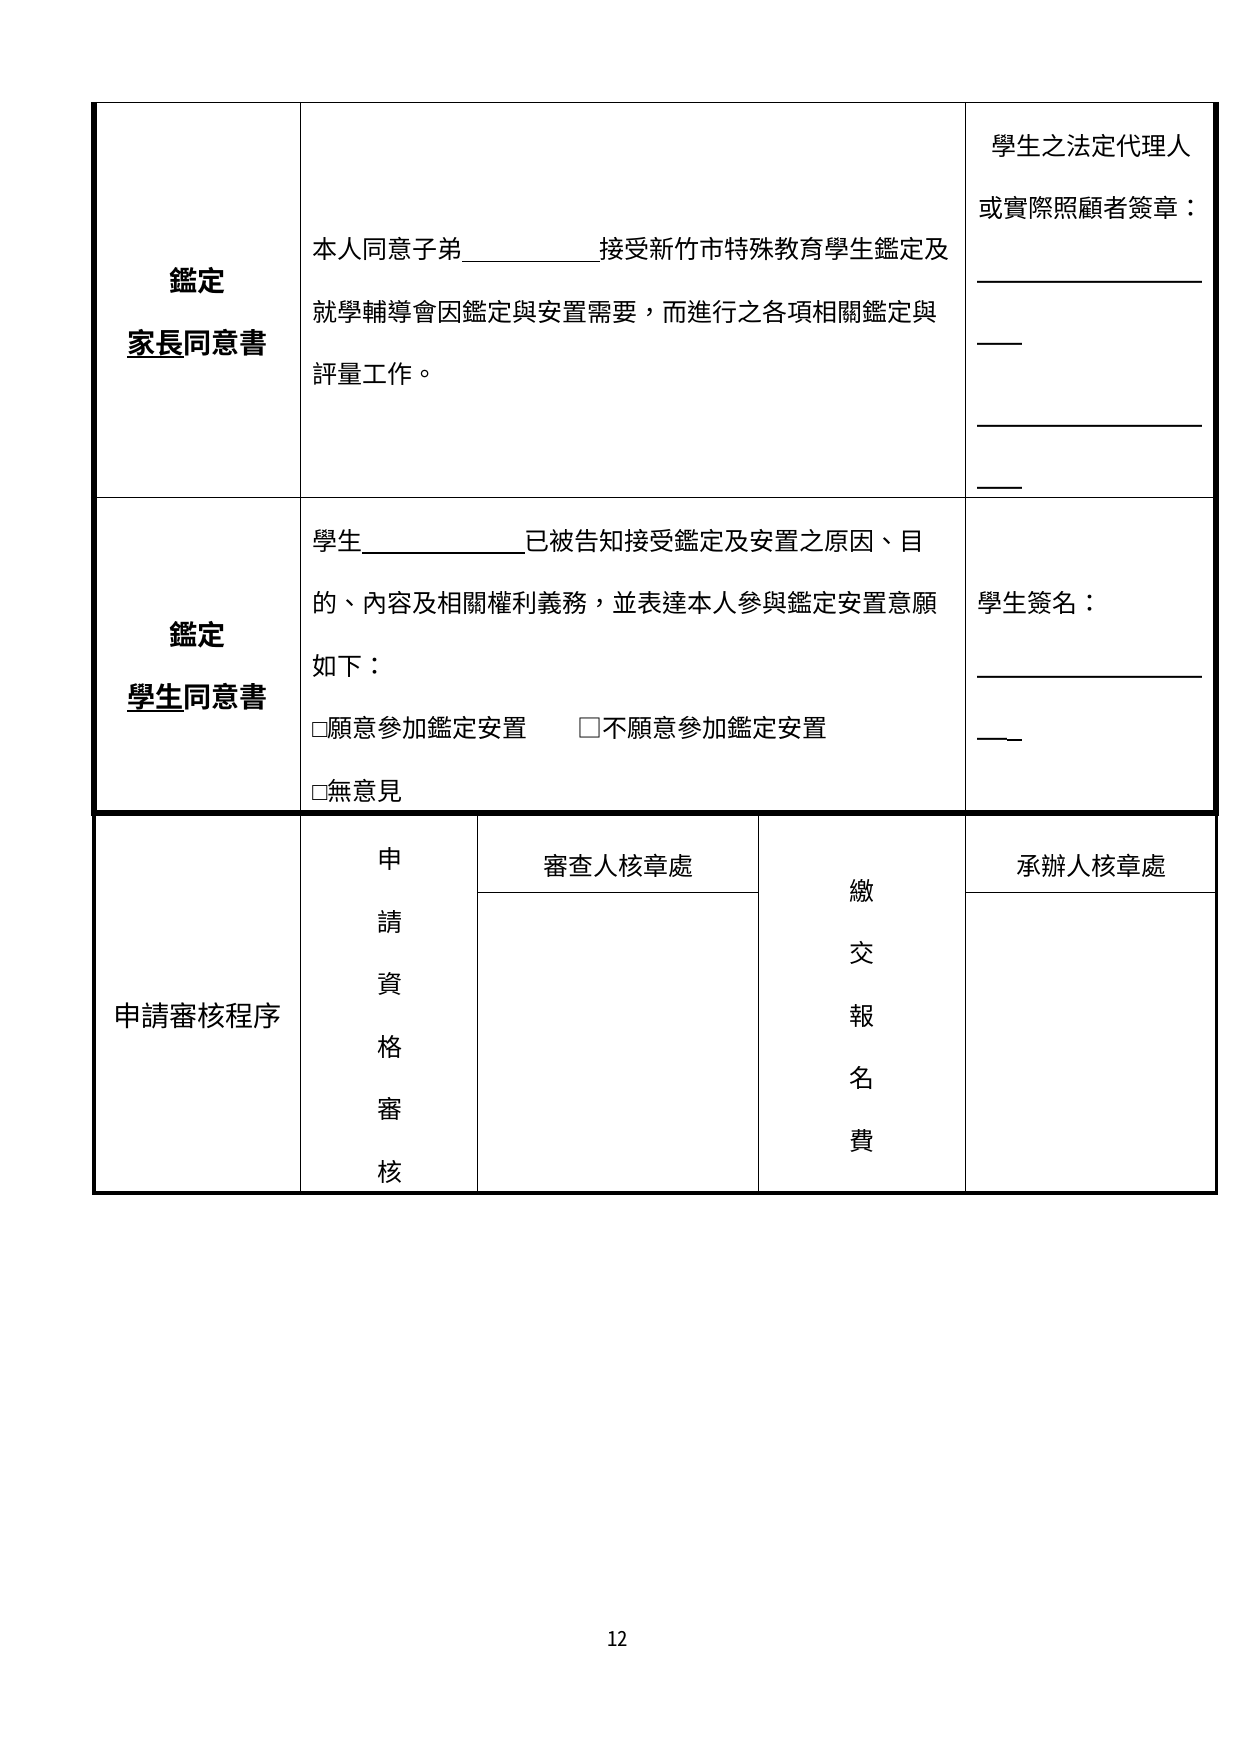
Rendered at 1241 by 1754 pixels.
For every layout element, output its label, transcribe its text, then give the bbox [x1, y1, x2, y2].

table_cell [478, 893, 758, 1191]
table_cell 學生簽名： _________________ [966, 498, 1213, 810]
table_cell 承辦人核章處 [966, 816, 1215, 892]
table_cell [966, 893, 1215, 1191]
table_cell 鑑定 家長同意書 [97, 103, 300, 497]
table_cell 學生 已被告知接受鑑定及安置之原因、目的、內容及相關權利義務，並表達本人參與鑑定安置意願如下： □願意參加鑑定安置 □不願意參加鑑定安置 □無意見 [301, 498, 965, 810]
table_cell 鑑定 學生同意書 [97, 498, 300, 810]
table_cell 學生之法定代理人 或實際照顧者簽章： __________________ __________________ [966, 103, 1213, 497]
table_cell 本人同意子弟 接受新竹市特殊教育學生鑑定及就學輔導會因鑑定與安置需要，而進行之各項相關鑑定與評量工作。 [301, 103, 965, 497]
table_cell 繳 交 報 名 費 [759, 816, 965, 1191]
table_cell 審查人核章處 [478, 816, 758, 892]
table_cell 申 請 資 格 審 核 [301, 816, 477, 1191]
table_cell 申請審核程序 [96, 816, 300, 1191]
